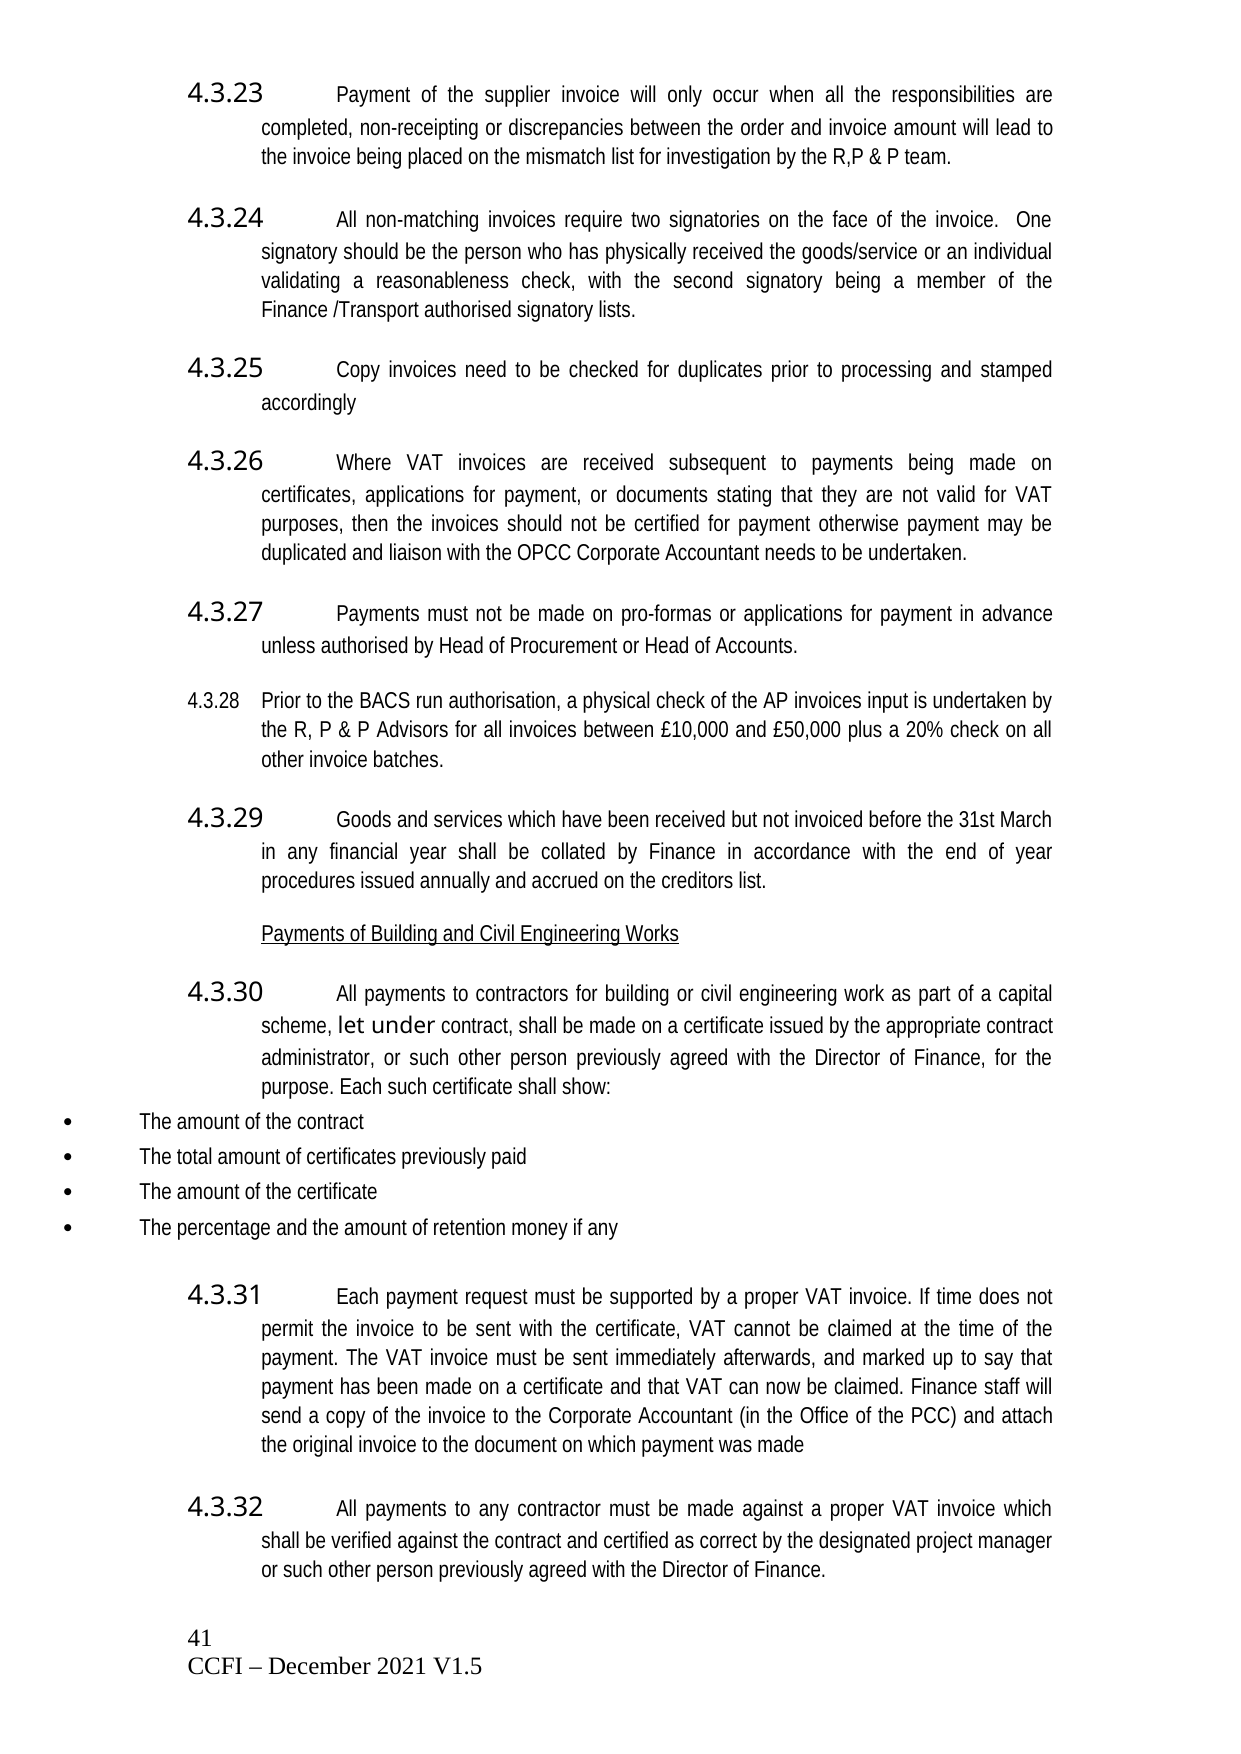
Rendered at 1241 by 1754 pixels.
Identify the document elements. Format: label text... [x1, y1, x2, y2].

list The amount of the contract [64, 1108, 1053, 1134]
list The total amount of certificates previously paid [64, 1143, 1053, 1169]
list Each payment request must be supported by a proper VAT invoice. If time does not permit the invoice to be sent with the certificate, VAT cannot be claimed at the time of the payment. The VAT invoice must be sent immediately afterwards, and marked up to say that payment has been made on a certificate and that VAT can now be claimed. Finance staff will send a copy of the invoice to the Corporate Accountant (in the Office of the PCC) and attach the original invoice to the document on which payment was made [187, 1275, 1053, 1458]
list Payments must not be made on pro-formas or applications for payment in advance unless authorised by Head of Procurement or Head of Accounts. [187, 592, 1053, 658]
list The percentage and the amount of retention money if any [64, 1213, 1053, 1240]
list All payments to any contractor must be made against a proper VAT invoice which shall be verified against the contract and certified as correct by the designated project manager or such other person previously agreed with the Director of Finance. [187, 1487, 1053, 1582]
list Payments of Building and Civil Engineering Works [187, 920, 1053, 946]
list Where VAT invoices are received subsequent to payments being made on certificates, applications for payment, or documents stating that they are not valid for VAT purposes, then the invoices should not be certified for payment otherwise payment may be duplicated and liaison with the OPCC Corporate Accountant needs to be undertaken. [187, 441, 1053, 566]
list All payments to contractors for building or civil engineering work as part of a capital scheme, let under contract, shall be made on a certificate issued by the appropriate contract administrator, or such other person previously agreed with the Director of Finance, for the purpose. Each such certificate shall show: [187, 973, 1053, 1099]
list Goods and services which have been received but not invoiced before the 31st March in any financial year shall be collated by Finance in accordance with the end of year procedures issued annually and accrued on the creditors list. [187, 798, 1053, 893]
list Prior to the BACS run authorisation, a physical check of the AP invoices input is undertaken by the R, P & P Advisors for all invoices between £10,000 and £50,000 plus a 20% check on all other invoice batches. [187, 684, 1053, 772]
list The amount of the certificate [64, 1178, 1053, 1205]
list Payment of the supplier invoice will only occur when all the responsibilities are completed, non-receipting or discrepancies between the order and invoice amount will lead to the invoice being placed on the mismatch list for investigation by the R,P & P team. [187, 74, 1053, 169]
list Copy invoices need to be checked for duplicates prior to processing and stamped accordingly [187, 349, 1053, 415]
list All non-matching invoices require two signatories on the face of the invoice. One signatory should be the person who has physically received the goods/service or an individual validating a reasonableness check, with the second signatory being a member of the Finance /Transport authorised signatory lists. [187, 198, 1053, 323]
